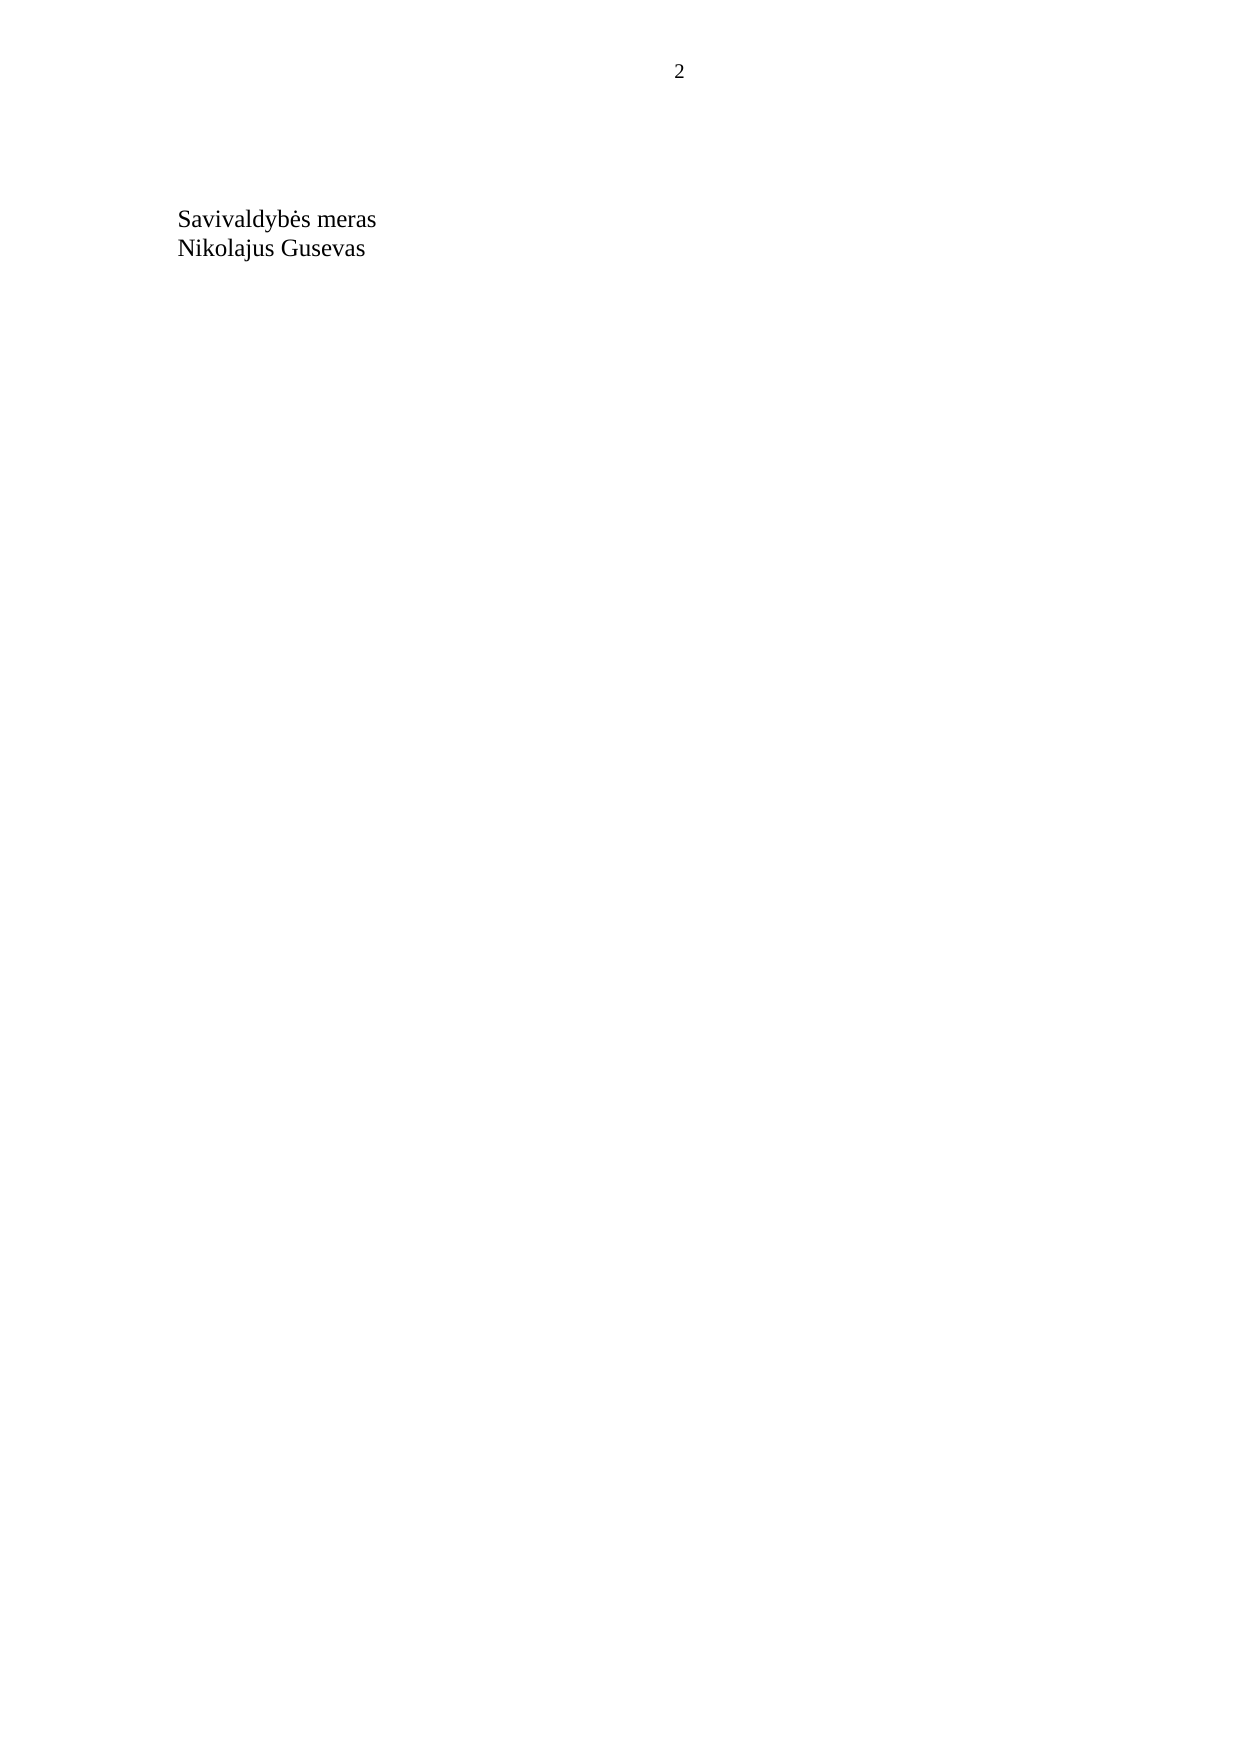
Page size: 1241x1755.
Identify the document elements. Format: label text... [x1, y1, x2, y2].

text Savivaldybės meras Nikolajus Gusevas [177, 204, 1181, 262]
